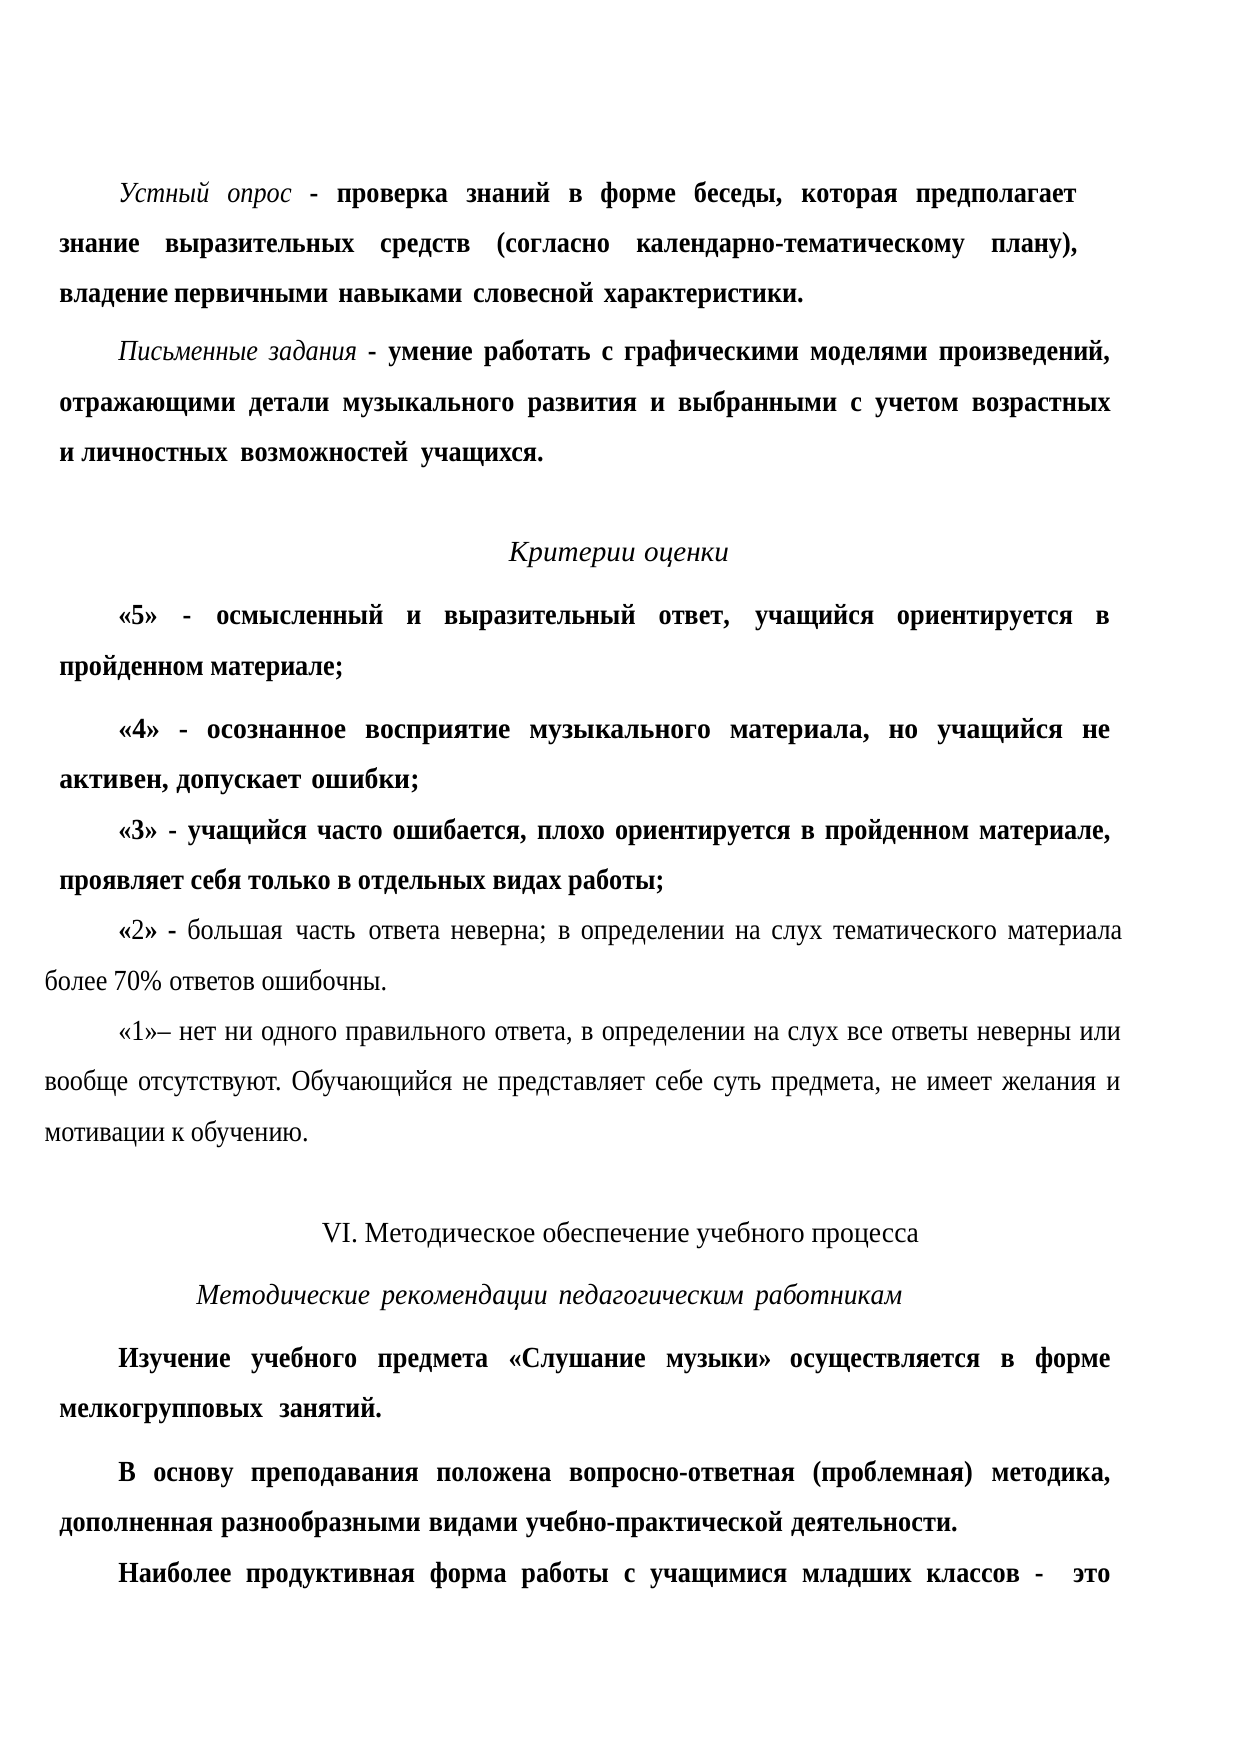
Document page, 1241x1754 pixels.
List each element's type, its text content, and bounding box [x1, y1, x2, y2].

text Письменные задания - умение работать с графическими моделями произведений, отражающими детали музыкального развития и выбранными с учетом возрастных и личностных возможностей учащихся. [59, 333, 1110, 467]
text Наиболее продуктивная форма работы с учащимися младших классов - это [59, 1555, 1111, 1588]
text «4» - осознанное восприятие музыкального материала, но учащийся не активен, допускает ошибки; [59, 711, 1110, 794]
text VI. Методическое обеспечение учебного процесса [118, 1215, 1122, 1248]
text «2» - большая часть ответа неверна; в определении на слух тематического материала более 70% ответов ошибочны. [44, 912, 1122, 996]
text «1»– нет ни одного правильного ответа, в определении на слух все ответы неверны или вообще отсутствуют. Обучающийся не представляет себе суть предмета, не имеет желания и мотивации к обучению. [44, 1013, 1122, 1147]
text «3» - учащийся часто ошибается, плохо ориентируется в пройденном материале, проявляет себя только в отдельных видах работы; [59, 812, 1110, 896]
text Устный опрос - проверка знаний в форме беседы, которая предполагает знание выразительных средств (согласно календарно-тематическому плану), владение первичными навыками словесной характеристики. [59, 175, 1077, 309]
text Методические рекомендации педагогическим работникам [59, 1277, 982, 1311]
text Критерии оценки [59, 534, 1122, 568]
text Изучение учебного предмета «Слушание музыки» осуществляется в форме мелкогрупповых занятий. [59, 1340, 1110, 1424]
text «5» - осмысленный и выразительный ответ, учащийся ориентируется в пройденном материале; [59, 597, 1110, 681]
text В основу преподавания положена вопросно-ответная (проблемная) методика, дополненная разнообразными видами учебно-практической деятельности. [59, 1454, 1110, 1537]
